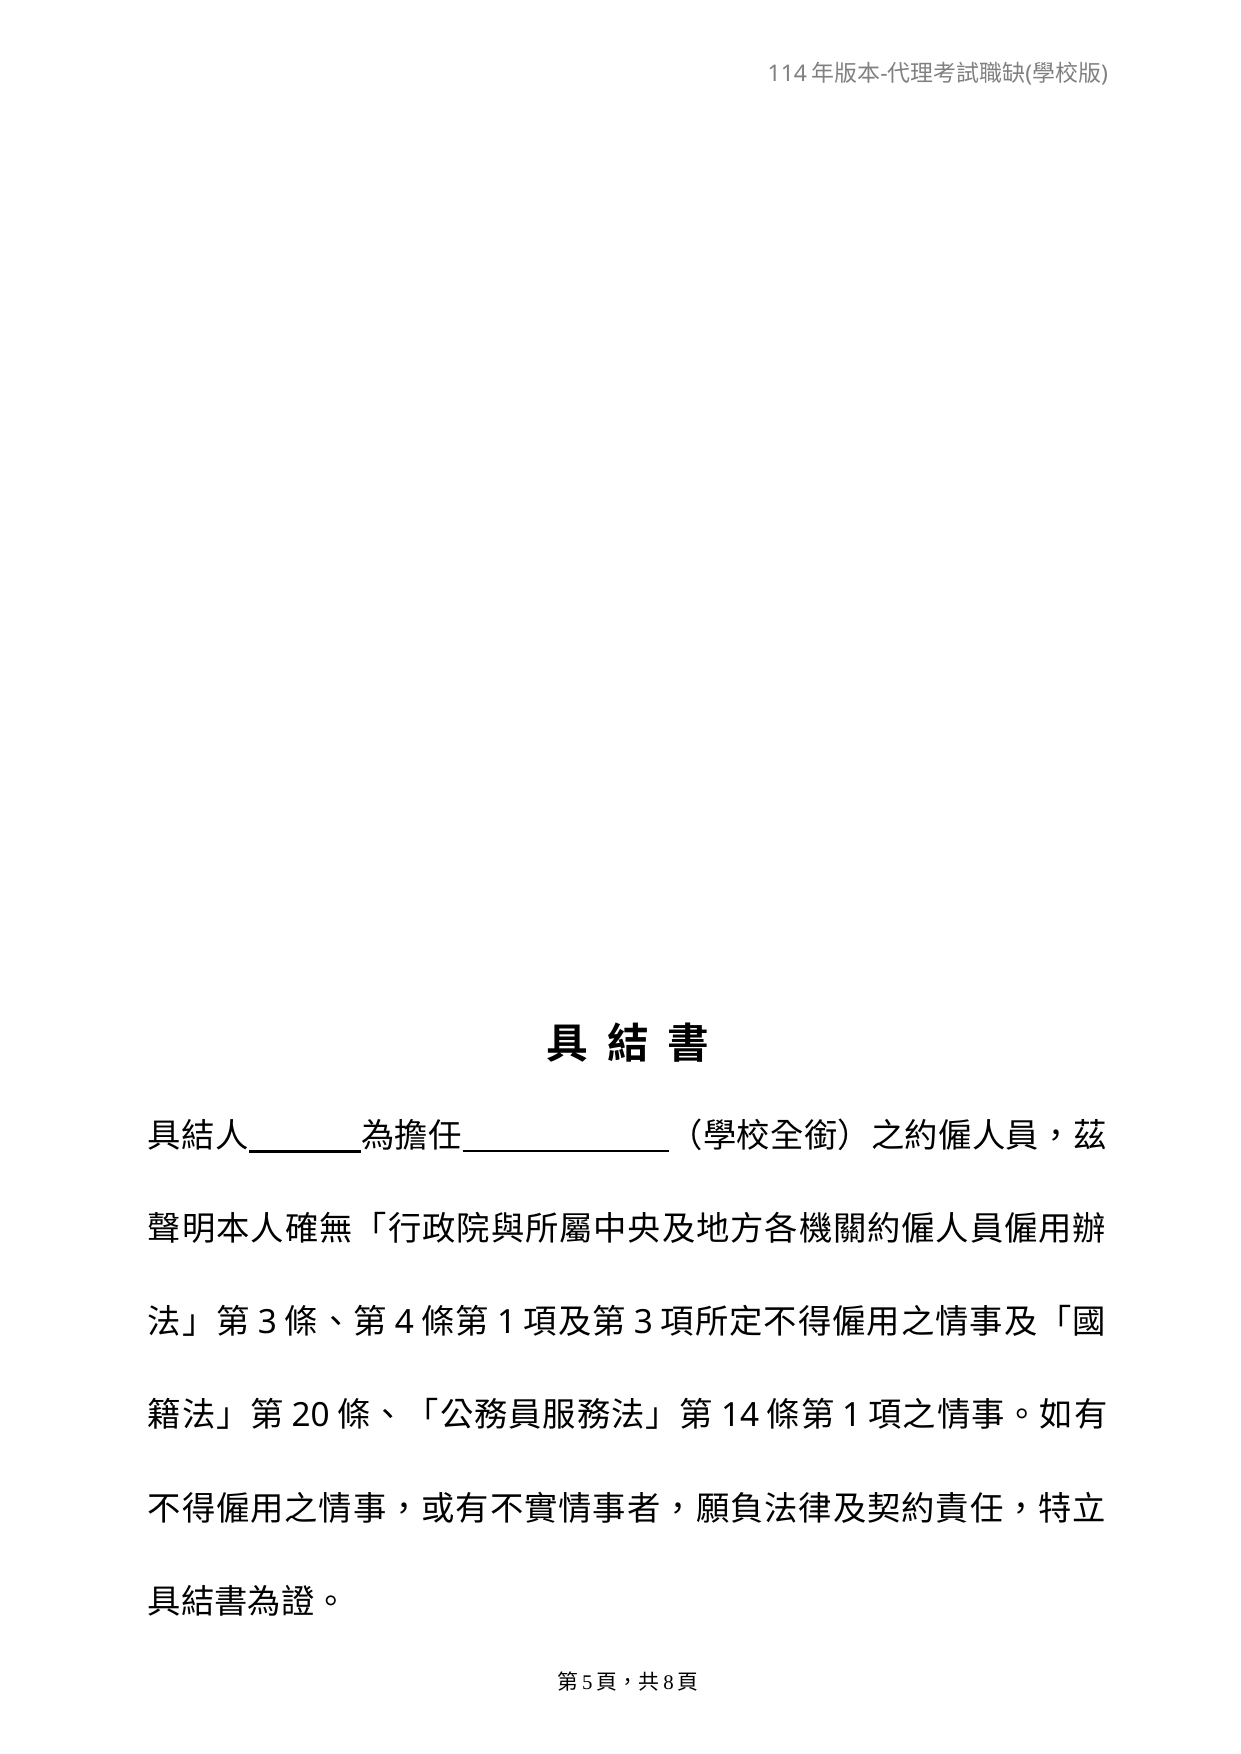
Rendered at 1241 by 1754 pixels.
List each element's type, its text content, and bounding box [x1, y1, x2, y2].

text 具結人 為擔任 （學校全銜）之約僱人員，茲聲明本人確無「行政院與所屬中央及地方各機關約僱人員僱用辦法」第3條、第4條第1項及第3項所定不得僱用之情事及「國籍法」第20條、「公務員服務法」第14條第1項之情事。如有不得僱用之情事，或有不實情事者，願負法律及契約責任，特立具結書為證。 [148, 1087, 1107, 1645]
text 具 結 書 [148, 993, 1107, 1087]
